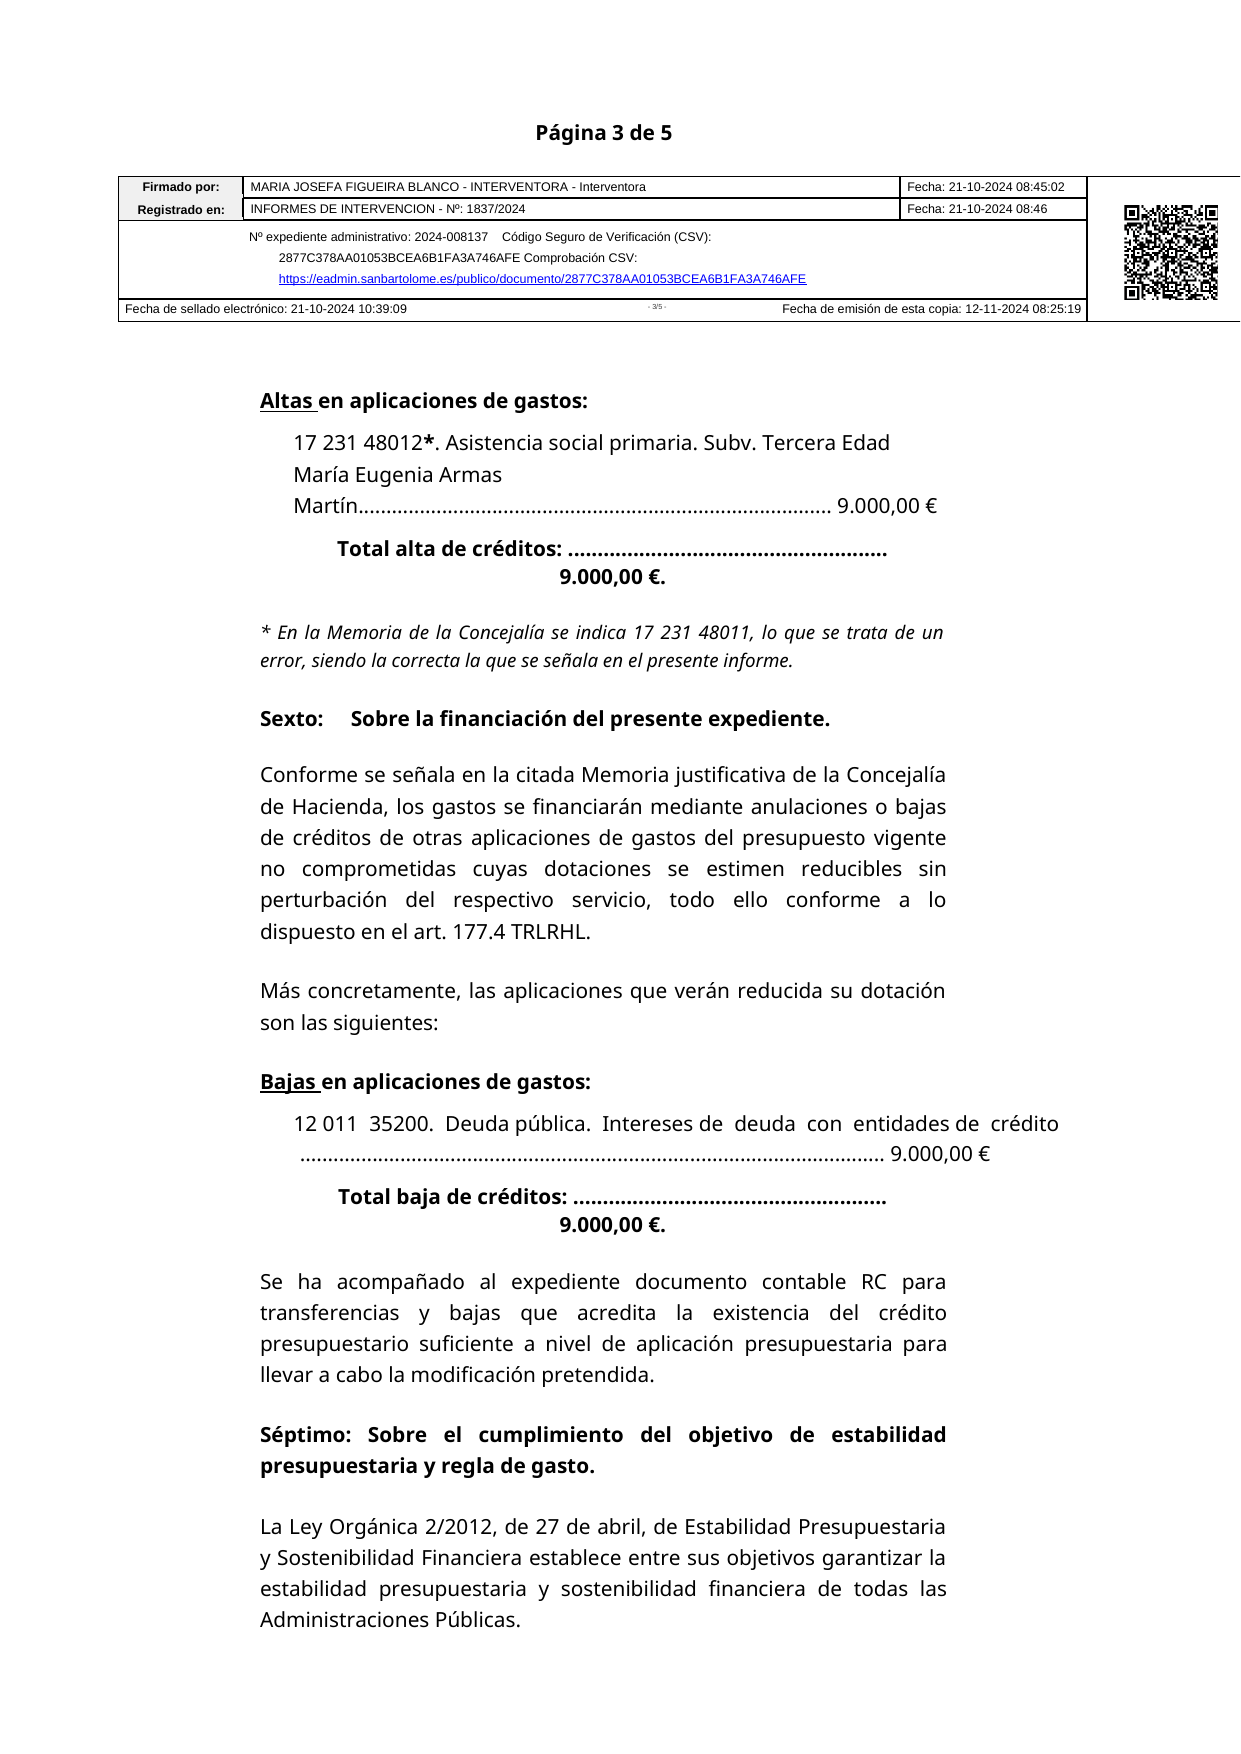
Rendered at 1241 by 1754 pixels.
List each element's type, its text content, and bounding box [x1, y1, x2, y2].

text Se ha acompañado al expediente documento contable RC para transferencias y bajas que acredita la existencia del crédito presupuestario suficiente a nivel de aplicación presupuestaria para llevar a cabo la modificación pretendida. [260, 1267, 947, 1389]
text Bajas en aplicaciones de gastos: [260, 1067, 1122, 1096]
text Séptimo: Sobre el cumplimiento del objetivo de estabilidad presupuestaria y regla de gasto. [260, 1420, 947, 1480]
table_cell Registrado en: [119, 201, 242, 217]
table_header [1088, 177, 1240, 321]
text Página 3 de 5 [306, 118, 901, 147]
text * En la Memoria de la Concejalía se indica 17 231 48011, lo que se trata de un error, siendo la correcta la que se señala en el presente informe. [260, 619, 947, 673]
table_cell INFORMES DE INTERVENCION - Nº: 1837/2024 [244, 199, 899, 219]
table_header Fecha: 21-10-2024 08:45:02 [901, 177, 1086, 197]
text 17 231 48012*. Asistencia social primaria. Subv. Tercera Edad María Eugenia Armas Martín..................................................................................... 9.000,00 € [293, 428, 947, 519]
text 12 011 35200. Deuda pública. Intereses de deuda con entidades de crédito [293, 1109, 1122, 1137]
text Más concretamente, las aplicaciones que verán reducida su dotación son las siguientes: [260, 976, 947, 1036]
text ......................................................................................................... 9.000,00 € [299, 1139, 1122, 1168]
text Sexto: Sobre la financiación del presente expediente. [260, 704, 1122, 732]
table_header MARIA JOSEFA FIGUEIRA BLANCO - INTERVENTORA - Interventora [244, 177, 899, 197]
text La Ley Orgánica 2/2012, de 27 de abril, de Estabilidad Presupuestaria y Sostenibilidad Financiera establece entre sus objetivos garantizar la estabilidad presupuestaria y sostenibilidad financiera de todas las Administraciones Públicas. [260, 1512, 947, 1634]
table_cell Fecha: 21-10-2024 08:46 [901, 199, 1086, 219]
text Altas en aplicaciones de gastos: [260, 387, 1122, 415]
table_cell Fecha de sellado electrónico: 21-10-2024 10:39:09 - 3/5 - Fecha de emisión de esta copia: 12-11-2024 08:25:19 [119, 300, 1086, 321]
table_cell Nº expediente administrativo: 2024-008137 Código Seguro de Verificación (CSV): 2877C378AA01053BCEA6B1FA3A746AFE Comprobación CSV: https://eadmin.sanbartolome.es/publico/documento/2877C378AA01053BCEA6B1FA3A746AFE [119, 221, 1086, 298]
text Conforme se señala en la citada Memoria justificativa de la Concejalía de Hacienda, los gastos se financiarán mediante anulaciones o bajas de créditos de otras aplicaciones de gastos del presupuesto vigente no comprometidas cuyas dotaciones se estimen reducibles sin perturbación del respectivo servicio, todo ello conforme a lo dispuesto en el art. 177.4 TRLRHL. [260, 761, 947, 945]
text Total baja de créditos: ..................................................... 9.000,00 €. [324, 1182, 901, 1239]
table_header Firmado por: [119, 177, 242, 194]
text Total alta de créditos: ...................................................... 9.000,00 €. [324, 534, 901, 591]
